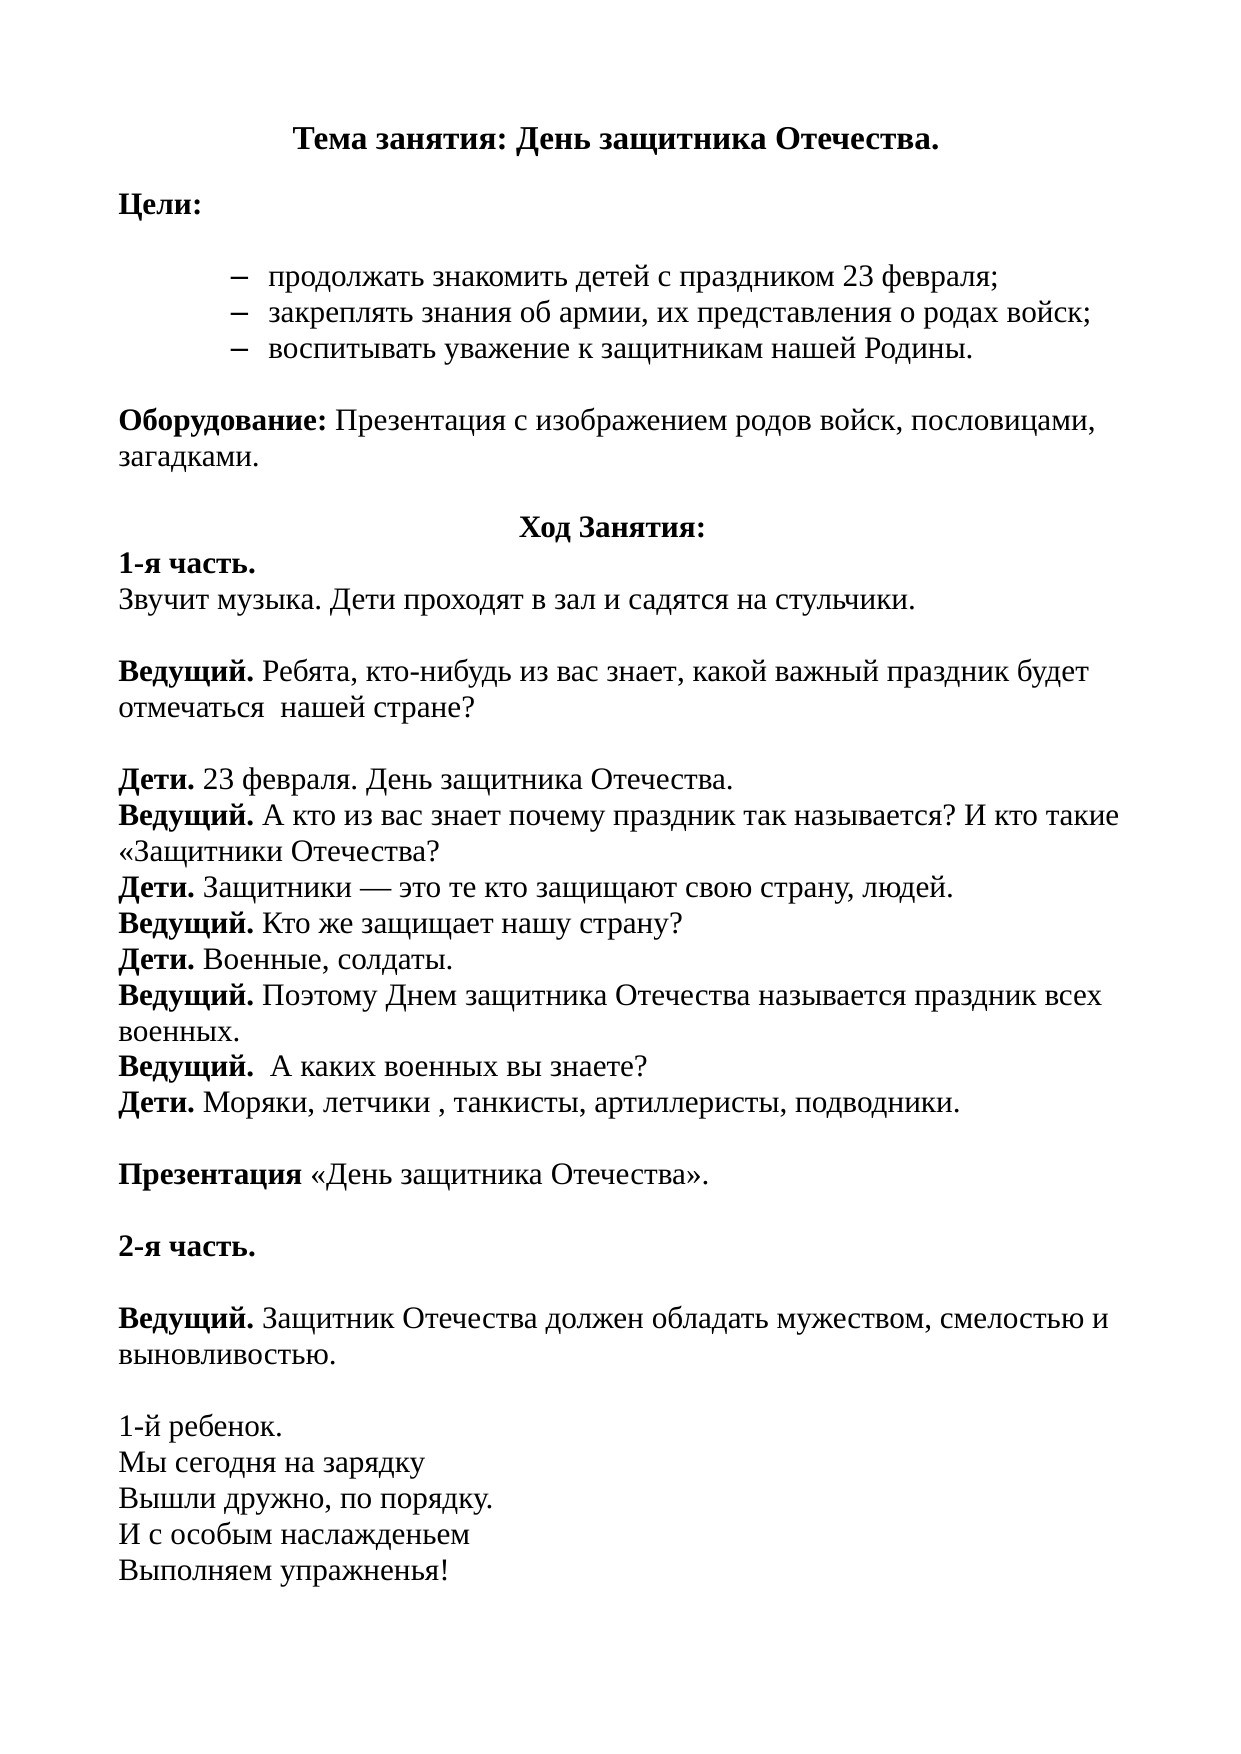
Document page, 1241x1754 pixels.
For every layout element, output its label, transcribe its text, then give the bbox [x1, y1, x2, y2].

text Дети. Защитники — это те кто защищают свою страну, людей. [118, 868, 1122, 904]
text Выполняем упражненья! [118, 1551, 1122, 1587]
list воспитывать уважение к защитникам нашей Родины. [231, 329, 1122, 365]
text Ведущий. А каких военных вы знаете? [118, 1048, 1122, 1084]
text Звучит музыка. Дети проходят в зал и садятся на стульчики. [118, 581, 1122, 616]
text Тема занятия: День защитника Отечества. [118, 118, 1122, 156]
text Ведущий. Ребята, кто-нибудь из вас знает, какой важный праздник будет отмечаться нашей стране? [118, 652, 1122, 724]
text Презентация «День защитника Отечества». [118, 1156, 1122, 1191]
text Вышли дружно, по порядку. [118, 1479, 1122, 1515]
text 1-й ребенок. [118, 1407, 1122, 1443]
text Дети. 23 февраля. День защитника Отечества. [118, 760, 1122, 796]
text Дети. Военные, солдаты. [118, 940, 1122, 976]
list продолжать знакомить детей с праздником 23 февраля; [231, 257, 1122, 293]
text Оборудование: Презентация с изображением родов войск, пословицами, загадками. [118, 401, 1122, 473]
text Ход Занятия: [118, 509, 1122, 544]
text 1-я часть. [118, 544, 1122, 581]
text Ведущий. Защитник Отечества должен обладать мужеством, смелостью и выновливостью. [118, 1299, 1122, 1371]
list закреплять знания об армии, их представления о родах войск; [231, 293, 1122, 329]
text Дети. Моряки, летчики , танкисты, артиллеристы, подводники. [118, 1084, 1122, 1119]
text И с особым наслажденьем [118, 1515, 1122, 1551]
text Мы сегодня на зарядку [118, 1443, 1122, 1479]
text Цели: [118, 185, 1122, 221]
text 2-я часть. [118, 1227, 1122, 1263]
text Ведущий. Поэтому Днем защитника Отечества называется праздник всех военных. [118, 976, 1122, 1048]
text Ведущий. А кто из вас знает почему праздник так называется? И кто такие «Защитники Отечества? [118, 796, 1122, 868]
text Ведущий. Кто же защищает нашу страну? [118, 904, 1122, 940]
